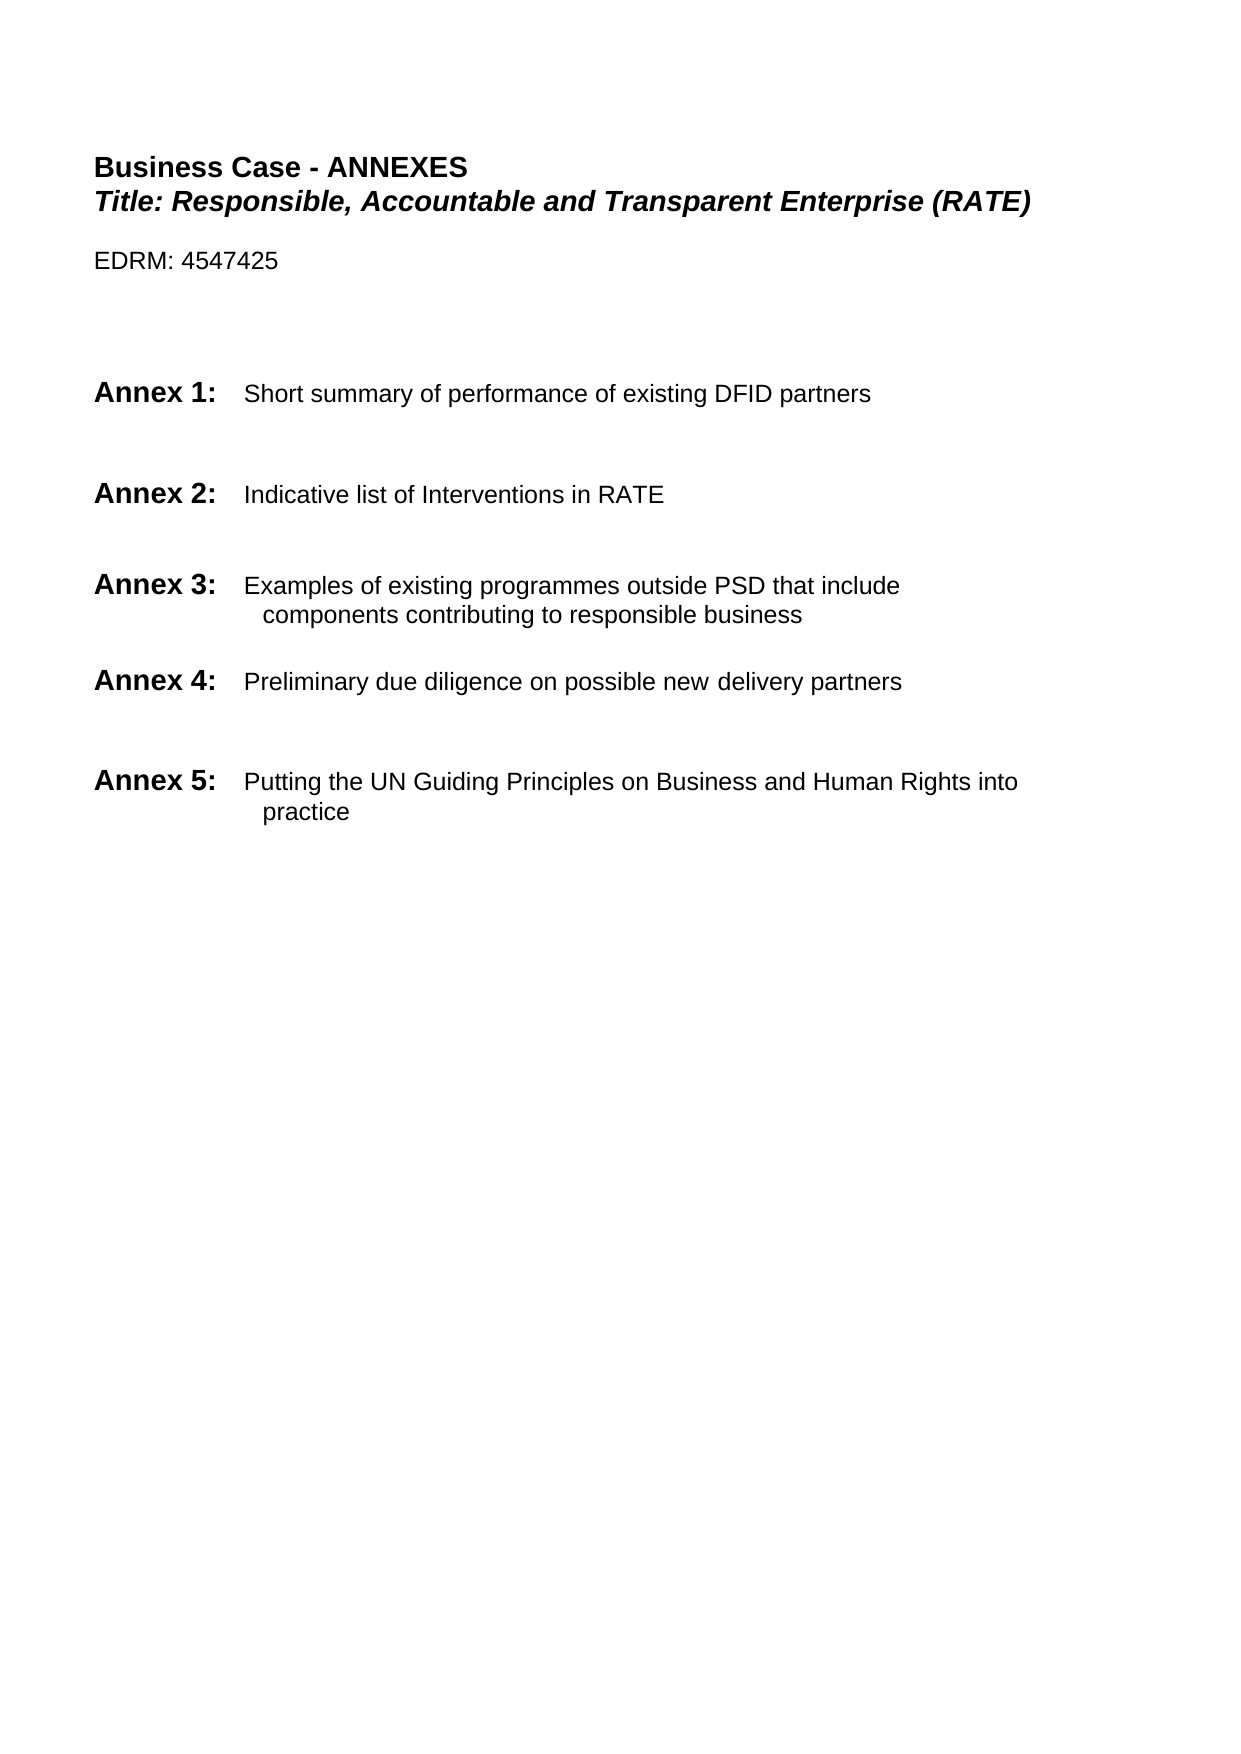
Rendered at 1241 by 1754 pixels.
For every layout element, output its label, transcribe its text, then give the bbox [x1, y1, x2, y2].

text Annex 1: Short summary of performance of existing DFID partners [94, 375, 1053, 409]
text EDRM: 4547425 [94, 246, 1053, 274]
text Annex 3: Examples of existing programmes outside PSD that include [94, 567, 1053, 600]
text practice [169, 797, 1053, 826]
text Business Case - ANNEXES [94, 150, 1053, 183]
text Title: Responsible, Accountable and Transparent Enterprise (RATE) [94, 183, 1053, 217]
text Annex 2: Indicative list of Interventions in RATE [94, 476, 1053, 509]
text Annex 5: Putting the UN Guiding Principles on Business and Human Rights into [94, 763, 1053, 797]
text Annex 4: Preliminary due diligence on possible new delivery partners [94, 663, 1053, 696]
text components contributing to responsible business [169, 600, 1053, 629]
